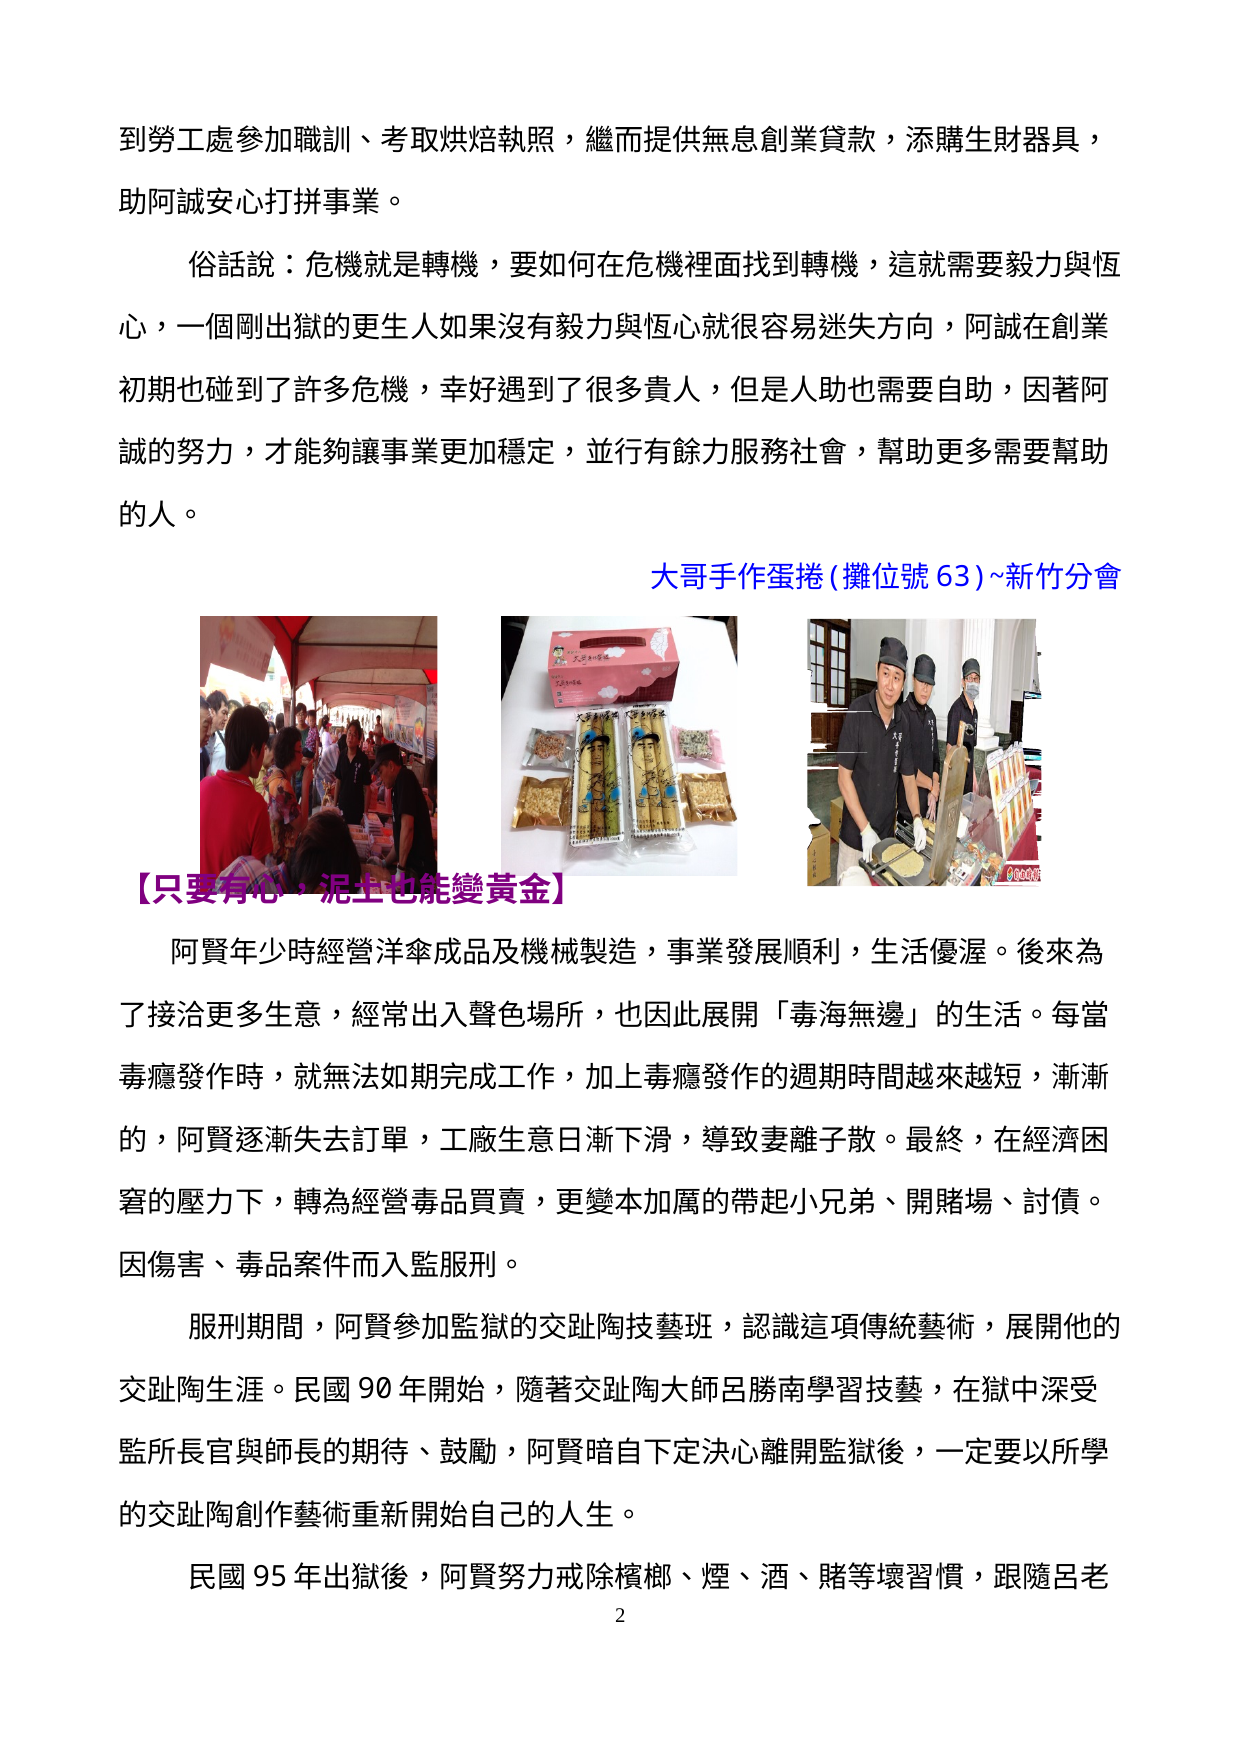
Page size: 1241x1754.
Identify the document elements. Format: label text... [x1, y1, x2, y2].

text 民國95年出獄後，阿賢努力戒除檳榔、煙、酒、賭等壞習慣，跟隨呂老 [118, 1533, 1122, 1596]
text 某日，阿誠遇到一位客人，聊到最後才說他是許大偉檢察官，並轉介阿誠到更生保護會新竹分會尋求幫助，新竹分會同仁相當熱心，給予阿誠許多慰勉，並教導阿誠如何跟客人互動、還介紹一些活動場所或科學園區廠商，陪著阿誠四處推銷產品，隨時給予加油打氣，甚至為了讓阿誠的手藝更加精進，鼓勵他到勞工處參加職訓、考取烘焙執照，繼而提供無息創業貸款，添購生財器具，助阿誠安心打拼事業。 [118, 96, 1122, 221]
text 俗話說：危機就是轉機，要如何在危機裡面找到轉機，這就需要毅力與恆心，一個剛出獄的更生人如果沒有毅力與恆心就很容易迷失方向，阿誠在創業初期也碰到了許多危機，幸好遇到了很多貴人，但是人助也需要自助，因著阿誠的努力，才能夠讓事業更加穩定，並行有餘力服務社會，幫助更多需要幫助的人。 [118, 221, 1122, 533]
text 阿賢年少時經營洋傘成品及機械製造，事業發展順利，生活優渥。後來為了接洽更多生意，經常出入聲色場所，也因此展開「毒海無邊」的生活。每當毒癮發作時，就無法如期完成工作，加上毒癮發作的週期時間越來越短，漸漸的，阿賢逐漸失去訂單，工廠生意日漸下滑，導致妻離子散。最終，在經濟困窘的壓力下，轉為經營毒品買賣，更變本加厲的帶起小兄弟、開賭場、討債。因傷害、毒品案件而入監服刑。 [118, 908, 1122, 1283]
text 服刑期間，阿賢參加監獄的交趾陶技藝班，認識這項傳統藝術，展開他的交趾陶生涯。民國90年開始，隨著交趾陶大師呂勝南學習技藝，在獄中深受監所長官與師長的期待、鼓勵，阿賢暗自下定決心離開監獄後，一定要以所學的交趾陶創作藝術重新開始自己的人生。 [118, 1283, 1122, 1533]
text 大哥手作蛋捲(攤位號63)~新竹分會 [118, 533, 1122, 596]
text 【只要有心，泥土也能變黃金】 [118, 846, 1122, 908]
